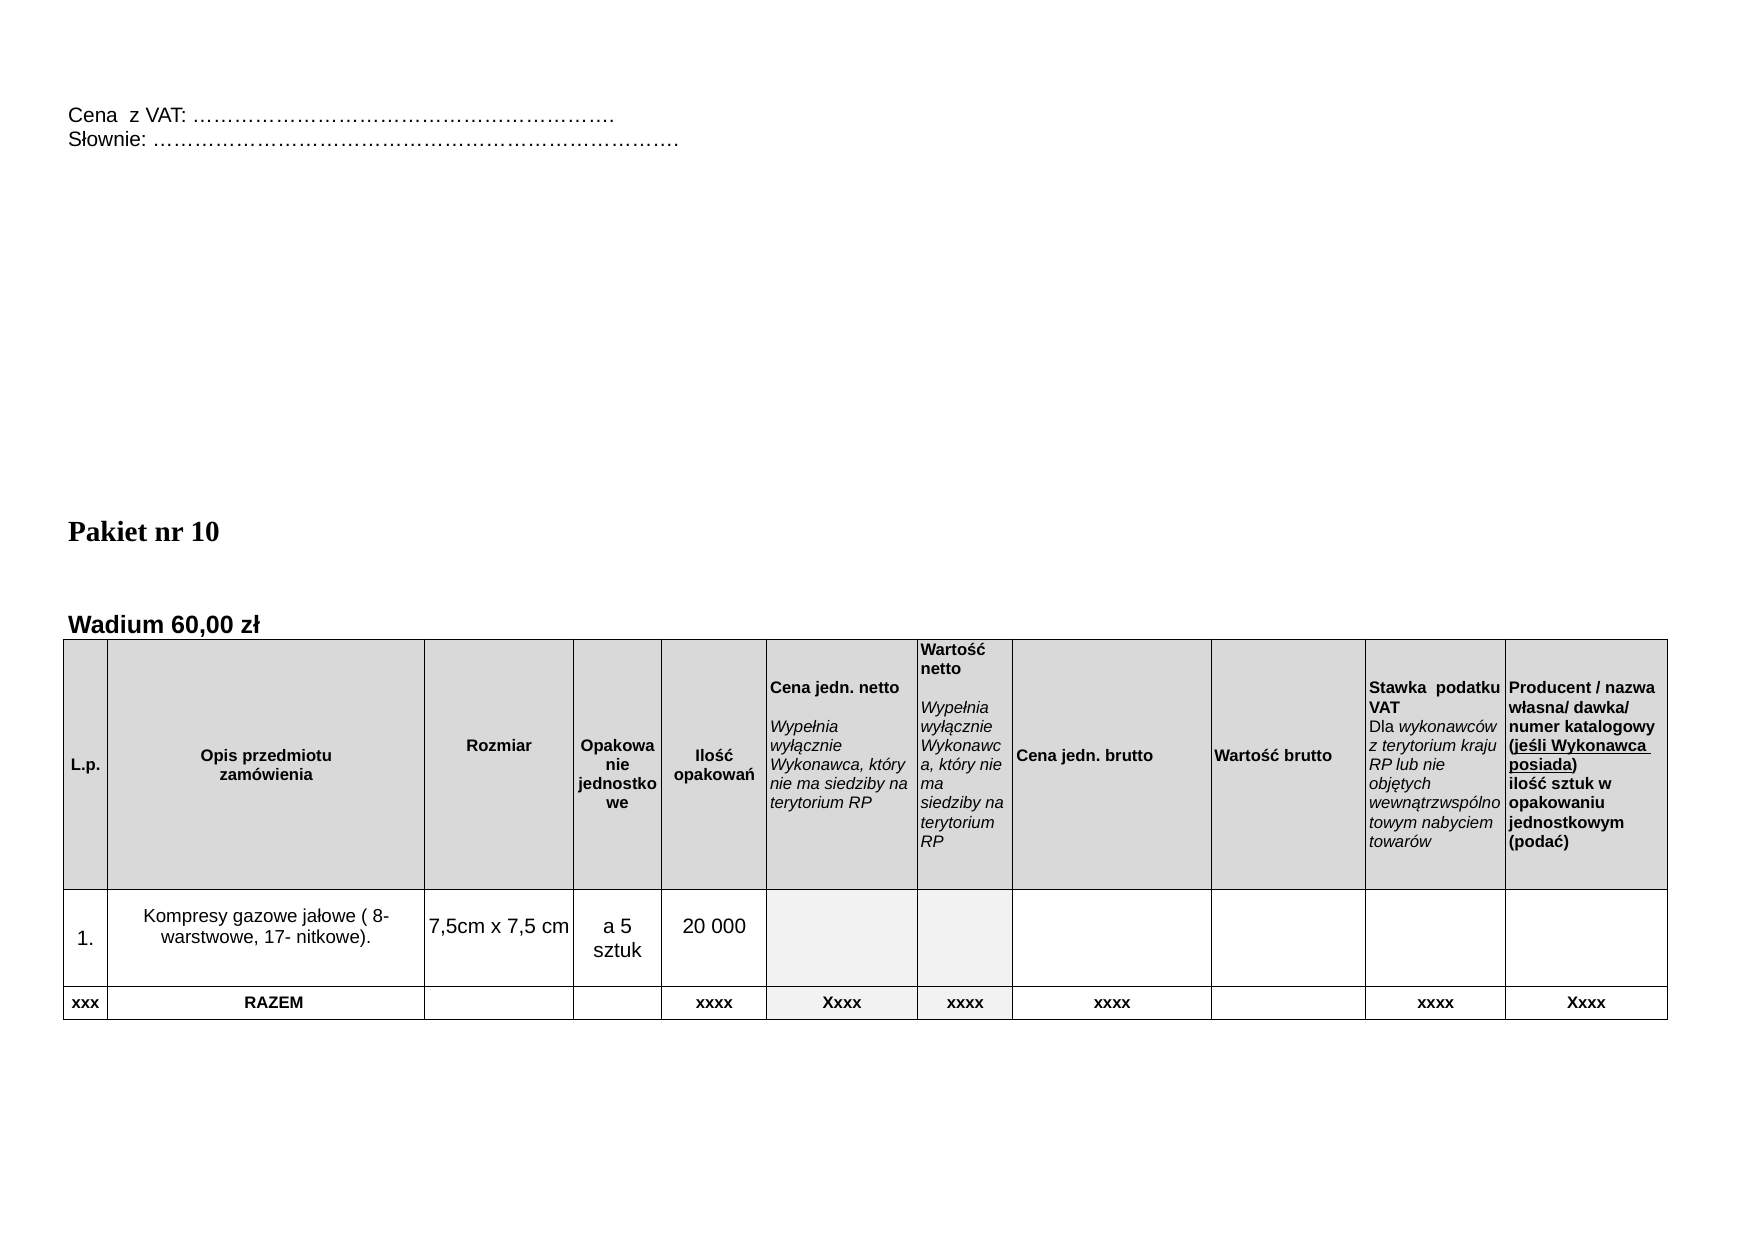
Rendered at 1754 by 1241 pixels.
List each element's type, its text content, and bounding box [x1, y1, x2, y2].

table_cell Kompresy gazowe jałowe ( 8- warstwowe, 17- nitkowe). [108, 890, 424, 986]
table_cell xxxx [918, 987, 1012, 1019]
table_cell RAZEM [108, 987, 424, 1019]
table_cell [574, 987, 661, 1019]
table_header Stawka podatku VAT Dla wykonawców z terytorium kraju RP lub nie objętych wewnątrzwspólnotowym nabyciem towarów [1366, 640, 1505, 889]
table_header Wartość brutto [1212, 640, 1365, 889]
table_cell [767, 890, 917, 986]
table_cell xxxx [1013, 987, 1211, 1019]
table_cell [425, 987, 573, 1019]
table_cell xxxx [662, 987, 766, 1019]
table_cell a 5 sztuk [574, 890, 661, 986]
table_header Opakowanie jednostkowe [574, 640, 661, 889]
table_header Cena jedn. netto Wypełnia wyłącznie Wykonawca, który nie ma siedziby na terytorium RP [767, 640, 917, 889]
table_cell Xxxx [767, 987, 917, 1019]
table_cell [1366, 890, 1505, 986]
table_header Ilość opakowań [662, 640, 766, 889]
table_cell xxxx [1366, 987, 1505, 1019]
table_cell [1013, 890, 1211, 986]
text Cena z VAT: ……………………………………………………. [68, 102, 1636, 126]
table_header L.p. [64, 640, 107, 889]
table_header Wartość netto Wypełnia wyłącznie Wykonawca, który nie ma siedziby na terytorium RP [918, 640, 1012, 889]
text Pakiet nr 10 [68, 514, 1636, 548]
table_cell xxx [64, 987, 107, 1019]
table_cell [1212, 987, 1365, 1019]
table_header Opis przedmiotu zamówienia [108, 640, 424, 889]
table_header Cena jedn. brutto [1013, 640, 1211, 889]
table_header Producent / nazwa własna/ dawka/ numer katalogowy (jeśli Wykonawca posiada) ilość sztuk w opakowaniu jednostkowym (podać) [1506, 640, 1667, 889]
table_cell 20 000 [662, 890, 766, 986]
text Wadium 60,00 zł [68, 610, 1636, 639]
table_cell [1506, 890, 1667, 986]
table_cell [918, 890, 1012, 986]
table_cell [1212, 890, 1365, 986]
table_cell Xxxx [1506, 987, 1667, 1019]
text Słownie: …………………………………………………………………. [68, 126, 1636, 150]
table_cell 1. [64, 890, 107, 986]
table_header Rozmiar [425, 640, 573, 889]
table_cell 7,5cm x 7,5 cm [425, 890, 573, 986]
